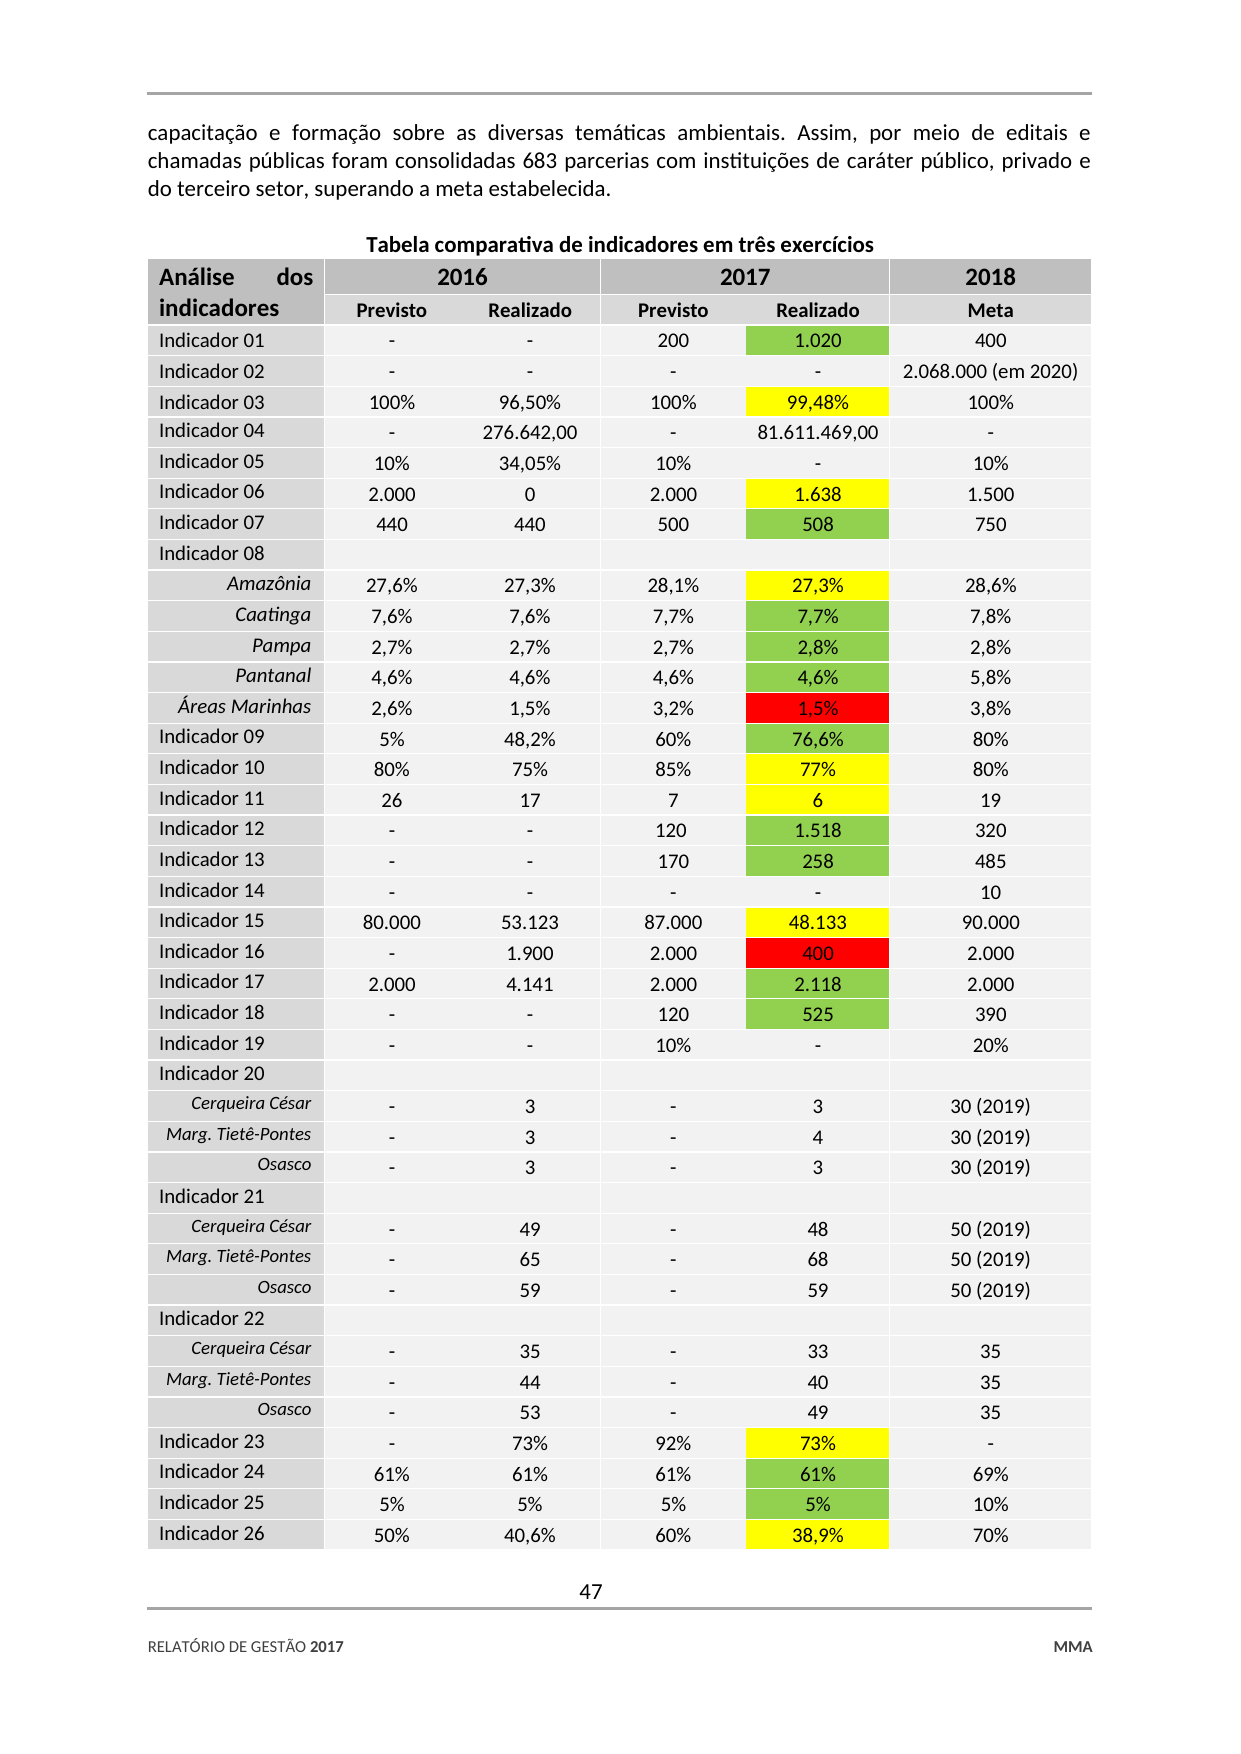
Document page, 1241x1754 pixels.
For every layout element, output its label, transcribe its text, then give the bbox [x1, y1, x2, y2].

table_cell 73% [459, 1428, 600, 1458]
table_cell 40,6% [459, 1520, 600, 1549]
table_cell 30 (2019) [890, 1091, 1091, 1121]
table_cell [325, 1061, 459, 1090]
table_cell 4,6% [459, 663, 600, 692]
table_cell 48.133 [746, 908, 889, 937]
table_cell 75% [459, 754, 600, 784]
table_cell 92% [601, 1428, 746, 1458]
table_cell Meta [890, 295, 1091, 324]
table_cell 400 [746, 938, 889, 968]
table_cell - [601, 1153, 746, 1182]
table_cell - [459, 1030, 600, 1059]
table_cell - [890, 418, 1091, 447]
table_cell 390 [890, 999, 1091, 1029]
table_cell 1.638 [746, 479, 889, 508]
table_cell Indicador 01 [148, 326, 324, 355]
table_cell 80% [890, 754, 1091, 784]
table_header Análise dos indicadores [148, 259, 324, 324]
table_cell 100% [890, 387, 1091, 416]
table_cell 76,6% [746, 724, 889, 753]
table_cell Indicador 13 [148, 846, 324, 876]
table_cell Osasco [148, 1275, 324, 1304]
table_cell 4,6% [325, 663, 459, 692]
table_cell Indicador 22 [148, 1306, 324, 1335]
table_cell Osasco [148, 1153, 324, 1182]
table_cell 5% [601, 1489, 746, 1519]
table_cell 48 [746, 1214, 889, 1243]
table_cell 10% [890, 1489, 1091, 1519]
table_cell 3 [459, 1091, 600, 1121]
table_cell - [459, 326, 600, 355]
table_cell 50% [325, 1520, 459, 1549]
table_cell - [601, 418, 746, 447]
table_cell - [325, 1153, 459, 1182]
table_cell - [325, 816, 459, 845]
table_cell 3,8% [890, 693, 1091, 723]
table_cell [601, 1306, 746, 1335]
table_cell Pampa [148, 632, 324, 661]
table_cell 320 [890, 816, 1091, 845]
table_cell - [890, 1428, 1091, 1458]
table_cell - [601, 1214, 746, 1243]
table_cell 44 [459, 1367, 600, 1396]
table_cell Indicador 08 [148, 540, 324, 569]
table_cell 2.000 [325, 479, 459, 508]
table_cell 120 [601, 816, 746, 845]
table_cell 200 [601, 326, 746, 355]
table_cell [459, 1306, 600, 1335]
table_cell Marg. Tietê-Pontes [148, 1122, 324, 1151]
table_cell 0 [459, 479, 600, 508]
table_cell 2,8% [890, 632, 1091, 661]
table_cell 508 [746, 509, 889, 539]
table_cell - [601, 1275, 746, 1304]
table_cell 5,8% [890, 663, 1091, 692]
table_cell - [325, 1428, 459, 1458]
table_cell 2,7% [601, 632, 746, 661]
table_cell [601, 1183, 746, 1213]
table_cell 17 [459, 785, 600, 814]
table_cell 49 [459, 1214, 600, 1243]
table_cell 10 [890, 877, 1091, 906]
table_cell 2.000 [325, 969, 459, 998]
table_cell - [459, 877, 600, 906]
table_cell Indicador 05 [148, 448, 324, 478]
table_cell 85% [601, 754, 746, 784]
table_cell - [325, 1275, 459, 1304]
table_cell - [601, 1091, 746, 1121]
table_cell 1.900 [459, 938, 600, 968]
table_cell 65 [459, 1244, 600, 1274]
table_cell [890, 1306, 1091, 1335]
table_cell 1.518 [746, 816, 889, 845]
table_cell Indicador 18 [148, 999, 324, 1029]
table_cell [746, 1061, 889, 1090]
table_cell 485 [890, 846, 1091, 876]
table_cell 2.000 [601, 479, 746, 508]
table_cell 7,7% [601, 601, 746, 631]
table_cell 2,7% [325, 632, 459, 661]
table_cell 30 (2019) [890, 1122, 1091, 1151]
table_cell Indicador 14 [148, 877, 324, 906]
table_cell 2.000 [601, 938, 746, 968]
table_cell 35 [890, 1398, 1091, 1427]
table_cell - [325, 846, 459, 876]
table_cell - [325, 418, 459, 447]
table_cell [746, 1306, 889, 1335]
table_cell 6 [746, 785, 889, 814]
table_cell 69% [890, 1459, 1091, 1488]
table_cell 1,5% [459, 693, 600, 723]
table_cell 80.000 [325, 908, 459, 937]
table_cell 2.000 [890, 969, 1091, 998]
table_cell 440 [459, 509, 600, 539]
table_cell - [746, 1030, 889, 1059]
table_cell 2,8% [746, 632, 889, 661]
table_cell 59 [459, 1275, 600, 1304]
table_cell 26 [325, 785, 459, 814]
table_cell Indicador 06 [148, 479, 324, 508]
table_cell 440 [325, 509, 459, 539]
table_cell 500 [601, 509, 746, 539]
table_cell [601, 540, 746, 569]
table_cell Indicador 26 [148, 1520, 324, 1549]
table_cell 90.000 [890, 908, 1091, 937]
table_cell Indicador 07 [148, 509, 324, 539]
table_cell - [325, 1030, 459, 1059]
table_cell 100% [325, 387, 459, 416]
table_cell [459, 1183, 600, 1213]
table_cell [325, 540, 459, 569]
table_cell - [746, 877, 889, 906]
table_cell - [601, 1367, 746, 1396]
table_cell 5% [746, 1489, 889, 1519]
table_cell 7,6% [459, 601, 600, 631]
table_cell 35 [890, 1336, 1091, 1366]
table_cell [325, 1183, 459, 1213]
table_cell 3 [746, 1091, 889, 1121]
table_cell 2.118 [746, 969, 889, 998]
table_cell 170 [601, 846, 746, 876]
table_cell Indicador 17 [148, 969, 324, 998]
table_cell [890, 1061, 1091, 1090]
table_cell Indicador 11 [148, 785, 324, 814]
table_cell [746, 1183, 889, 1213]
table_cell 35 [459, 1336, 600, 1366]
table_cell Realizado [459, 295, 600, 324]
table_cell 2.068.000 (em 2020) [890, 356, 1091, 386]
table_cell Indicador 04 [148, 418, 324, 447]
table_cell 61% [746, 1459, 889, 1488]
table_cell [746, 540, 889, 569]
text capacitação e formação sobre as diversas temáticas ambientais. Assim, por meio de editais e chamadas públicas foram consolidadas 683 parcerias com instituições de caráter público, privado e do terceiro setor, superando a meta estabelecida. [148, 118, 1092, 202]
table_cell 50 (2019) [890, 1214, 1091, 1243]
table_cell - [325, 1214, 459, 1243]
table_cell 3 [746, 1153, 889, 1182]
table_cell Marg. Tietê-Pontes [148, 1367, 324, 1396]
table_cell 5% [325, 724, 459, 753]
table_cell Realizado [746, 295, 889, 324]
table_cell 35 [890, 1367, 1091, 1396]
text Tabela comparativa de indicadores em três exercícios [148, 230, 1092, 258]
table_cell Áreas Marinhas [148, 693, 324, 723]
table_cell 53.123 [459, 908, 600, 937]
table_cell Cerqueira César [148, 1091, 324, 1121]
table_cell 60% [601, 1520, 746, 1549]
table_cell 59 [746, 1275, 889, 1304]
table_cell 10% [601, 1030, 746, 1059]
table_cell 258 [746, 846, 889, 876]
table_cell Indicador 24 [148, 1459, 324, 1488]
table_cell 80% [890, 724, 1091, 753]
table_cell Pantanal [148, 663, 324, 692]
table_cell 100% [601, 387, 746, 416]
table_cell 2.000 [601, 969, 746, 998]
table_cell 96,50% [459, 387, 600, 416]
table_cell 61% [325, 1459, 459, 1488]
table_cell 4,6% [746, 663, 889, 692]
table_cell Indicador 12 [148, 816, 324, 845]
table_cell Indicador 23 [148, 1428, 324, 1458]
table_cell 276.642,00 [459, 418, 600, 447]
table_cell [325, 1306, 459, 1335]
table_cell 27,3% [459, 571, 600, 600]
table_cell 50 (2019) [890, 1275, 1091, 1304]
table_cell 28,6% [890, 571, 1091, 600]
table_cell 80% [325, 754, 459, 784]
table_cell 33 [746, 1336, 889, 1366]
table_cell 70% [890, 1520, 1091, 1549]
table_cell 525 [746, 999, 889, 1029]
table_cell 38,9% [746, 1520, 889, 1549]
table_cell 400 [890, 326, 1091, 355]
table_cell 61% [459, 1459, 600, 1488]
table_cell 3,2% [601, 693, 746, 723]
table_cell 2,7% [459, 632, 600, 661]
table_cell 77% [746, 754, 889, 784]
table_cell Cerqueira César [148, 1336, 324, 1366]
table_cell Marg. Tietê-Pontes [148, 1244, 324, 1274]
table_cell - [325, 938, 459, 968]
table_cell [890, 540, 1091, 569]
table_cell - [325, 1367, 459, 1396]
table_cell 3 [459, 1153, 600, 1182]
table_cell - [601, 356, 746, 386]
table_cell Indicador 16 [148, 938, 324, 968]
table_cell 2.000 [890, 938, 1091, 968]
table_cell 10% [325, 448, 459, 478]
table_cell 53 [459, 1398, 600, 1427]
table_cell 50 (2019) [890, 1244, 1091, 1274]
table_cell 4,6% [601, 663, 746, 692]
table_header 2016 [325, 259, 600, 294]
table_cell - [325, 356, 459, 386]
table_cell 1.500 [890, 479, 1091, 508]
table_cell 20% [890, 1030, 1091, 1059]
table_cell Previsto [601, 295, 746, 324]
table_cell 48,2% [459, 724, 600, 753]
table_cell Indicador 02 [148, 356, 324, 386]
table_cell - [746, 448, 889, 478]
table_cell 1.020 [746, 326, 889, 355]
table_cell 34,05% [459, 448, 600, 478]
table_cell 1,5% [746, 693, 889, 723]
table_cell 30 (2019) [890, 1153, 1091, 1182]
table_cell - [459, 999, 600, 1029]
table_cell Indicador 15 [148, 908, 324, 937]
table_cell 750 [890, 509, 1091, 539]
table_cell - [459, 846, 600, 876]
table_cell 10% [890, 448, 1091, 478]
table_header 2017 [601, 259, 889, 294]
table_cell 7,8% [890, 601, 1091, 631]
table_cell 10% [601, 448, 746, 478]
table_cell - [325, 1122, 459, 1151]
table_cell - [601, 1336, 746, 1366]
table_cell 81.611.469,00 [746, 418, 889, 447]
table_cell 7,6% [325, 601, 459, 631]
table_cell 40 [746, 1367, 889, 1396]
table_cell Indicador 21 [148, 1183, 324, 1213]
table_cell - [601, 877, 746, 906]
table_cell - [601, 1398, 746, 1427]
table_cell Indicador 03 [148, 387, 324, 416]
table_cell 120 [601, 999, 746, 1029]
table_cell [459, 1061, 600, 1090]
table_cell 73% [746, 1428, 889, 1458]
table_cell 28,1% [601, 571, 746, 600]
table_cell Caatinga [148, 601, 324, 631]
table_cell - [601, 1244, 746, 1274]
table_cell 4.141 [459, 969, 600, 998]
table_cell 60% [601, 724, 746, 753]
table_cell - [325, 1398, 459, 1427]
table_cell 27,3% [746, 571, 889, 600]
table_cell Indicador 25 [148, 1489, 324, 1519]
table_cell - [325, 1244, 459, 1274]
table_cell 19 [890, 785, 1091, 814]
table_cell - [325, 1336, 459, 1366]
table_cell - [459, 816, 600, 845]
table_cell Indicador 10 [148, 754, 324, 784]
table_cell Amazônia [148, 571, 324, 600]
table_cell 2,6% [325, 693, 459, 723]
table_cell - [601, 1122, 746, 1151]
table_cell Indicador 20 [148, 1061, 324, 1090]
table_cell [601, 1061, 746, 1090]
table_cell Cerqueira César [148, 1214, 324, 1243]
table_cell Previsto [325, 295, 459, 324]
table_cell 4 [746, 1122, 889, 1151]
table_cell 61% [601, 1459, 746, 1488]
table_cell 87.000 [601, 908, 746, 937]
table_cell 5% [325, 1489, 459, 1519]
table_cell - [459, 356, 600, 386]
table_header 2018 [890, 259, 1091, 294]
table_cell - [746, 356, 889, 386]
table_cell 7,7% [746, 601, 889, 631]
table_cell 99,48% [746, 387, 889, 416]
table_cell Indicador 19 [148, 1030, 324, 1059]
table_cell Osasco [148, 1398, 324, 1427]
table_cell - [325, 1091, 459, 1121]
table_cell - [325, 999, 459, 1029]
table_cell 68 [746, 1244, 889, 1274]
table_cell [459, 540, 600, 569]
table_cell [890, 1183, 1091, 1213]
table_cell 3 [459, 1122, 600, 1151]
table_cell 7 [601, 785, 746, 814]
table_cell 27,6% [325, 571, 459, 600]
table_cell - [325, 877, 459, 906]
table_cell Indicador 09 [148, 724, 324, 753]
table_cell - [325, 326, 459, 355]
table_cell 49 [746, 1398, 889, 1427]
table_cell 5% [459, 1489, 600, 1519]
